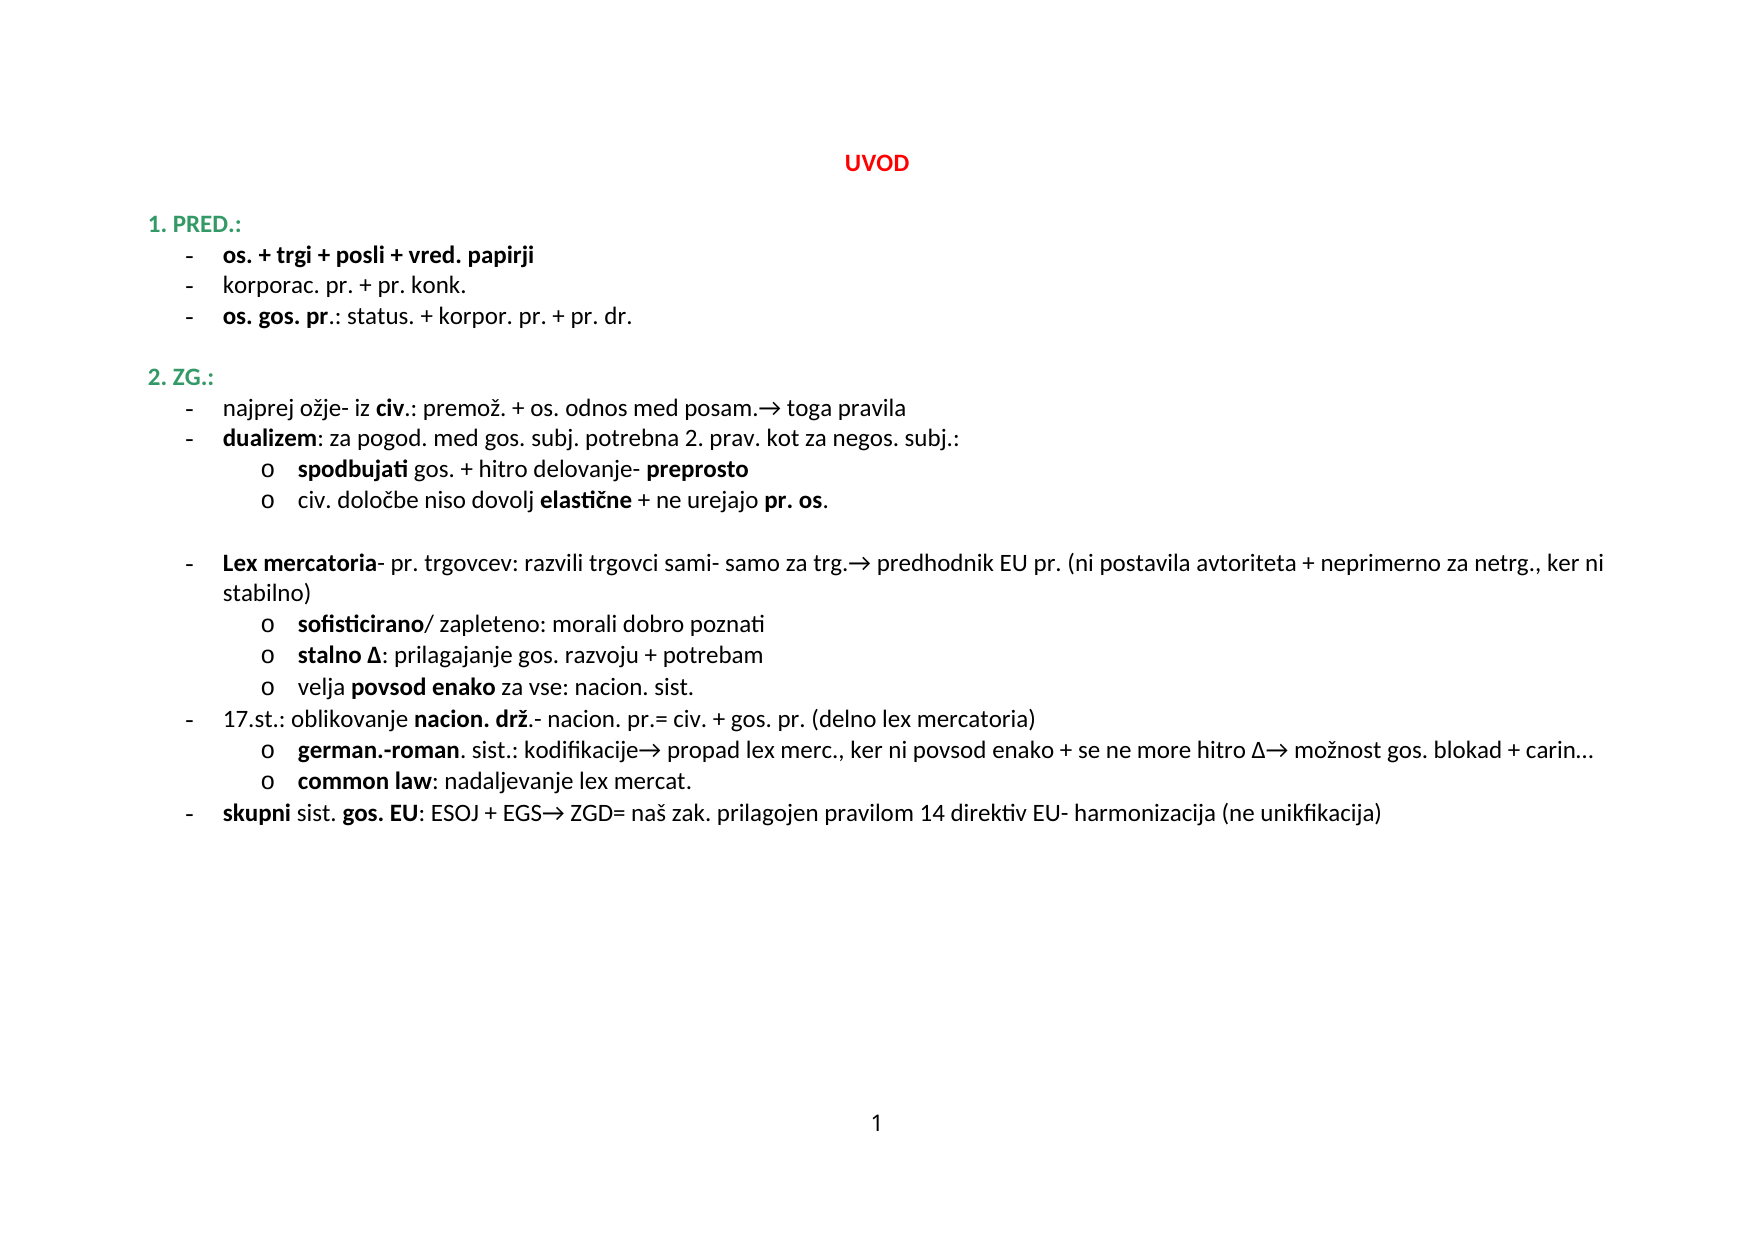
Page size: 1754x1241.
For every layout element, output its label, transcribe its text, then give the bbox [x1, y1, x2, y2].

list 17.st.: oblikovanje nacion. drž.- nacion. pr.= civ. + gos. pr. (delno lex mercatoria) [185, 703, 1606, 734]
list german.-roman. sist.: kodifikacije→ propad lex merc., ker ni povsod enako + se ne more hitro Δ→ možnost gos. blokad + carin… [260, 734, 1606, 766]
list najprej ožje- iz civ.: premož. + os. odnos med posam.→ toga pravila [185, 392, 1606, 422]
list spodbujati gos. + hitro delovanje- preprosto [260, 453, 1606, 484]
list stalno Δ: prilagajanje gos. razvoju + potrebam [260, 640, 1606, 671]
list dualizem: za pogod. med gos. subj. potrebna 2. prav. kot za negos. subj.: [185, 422, 1606, 453]
list korporac. pr. + pr. konk. [185, 270, 1606, 300]
list common law: nadaljevanje lex mercat. [260, 766, 1606, 797]
subtitle 1. PRED.: [148, 209, 1606, 239]
list skupni sist. gos. EU: ESOJ + EGS→ ZGD= naš zak. prilagojen pravilom 14 direktiv EU- harmonizacija (ne unikfikacija) [185, 797, 1606, 828]
subtitle os. + trgi + posli + vred. papirji [185, 239, 1606, 270]
text 2. ZG.: [148, 361, 1606, 392]
list velja povsod enako za vse: nacion. sist. [260, 671, 1606, 703]
list civ. določbe niso dovolj elastične + ne urejajo pr. os. [260, 484, 1606, 516]
subtitle UVOD [148, 148, 1606, 178]
list os. gos. pr.: status. + korpor. pr. + pr. dr. [185, 300, 1606, 331]
list sofisticirano/ zapleteno: morali dobro poznati [260, 608, 1606, 640]
list Lex mercatoria- pr. trgovcev: razvili trgovci sami- samo za trg.→ predhodnik EU pr. (ni postavila avtoriteta + neprimerno za netrg., ker ni stabilno) [185, 547, 1606, 608]
